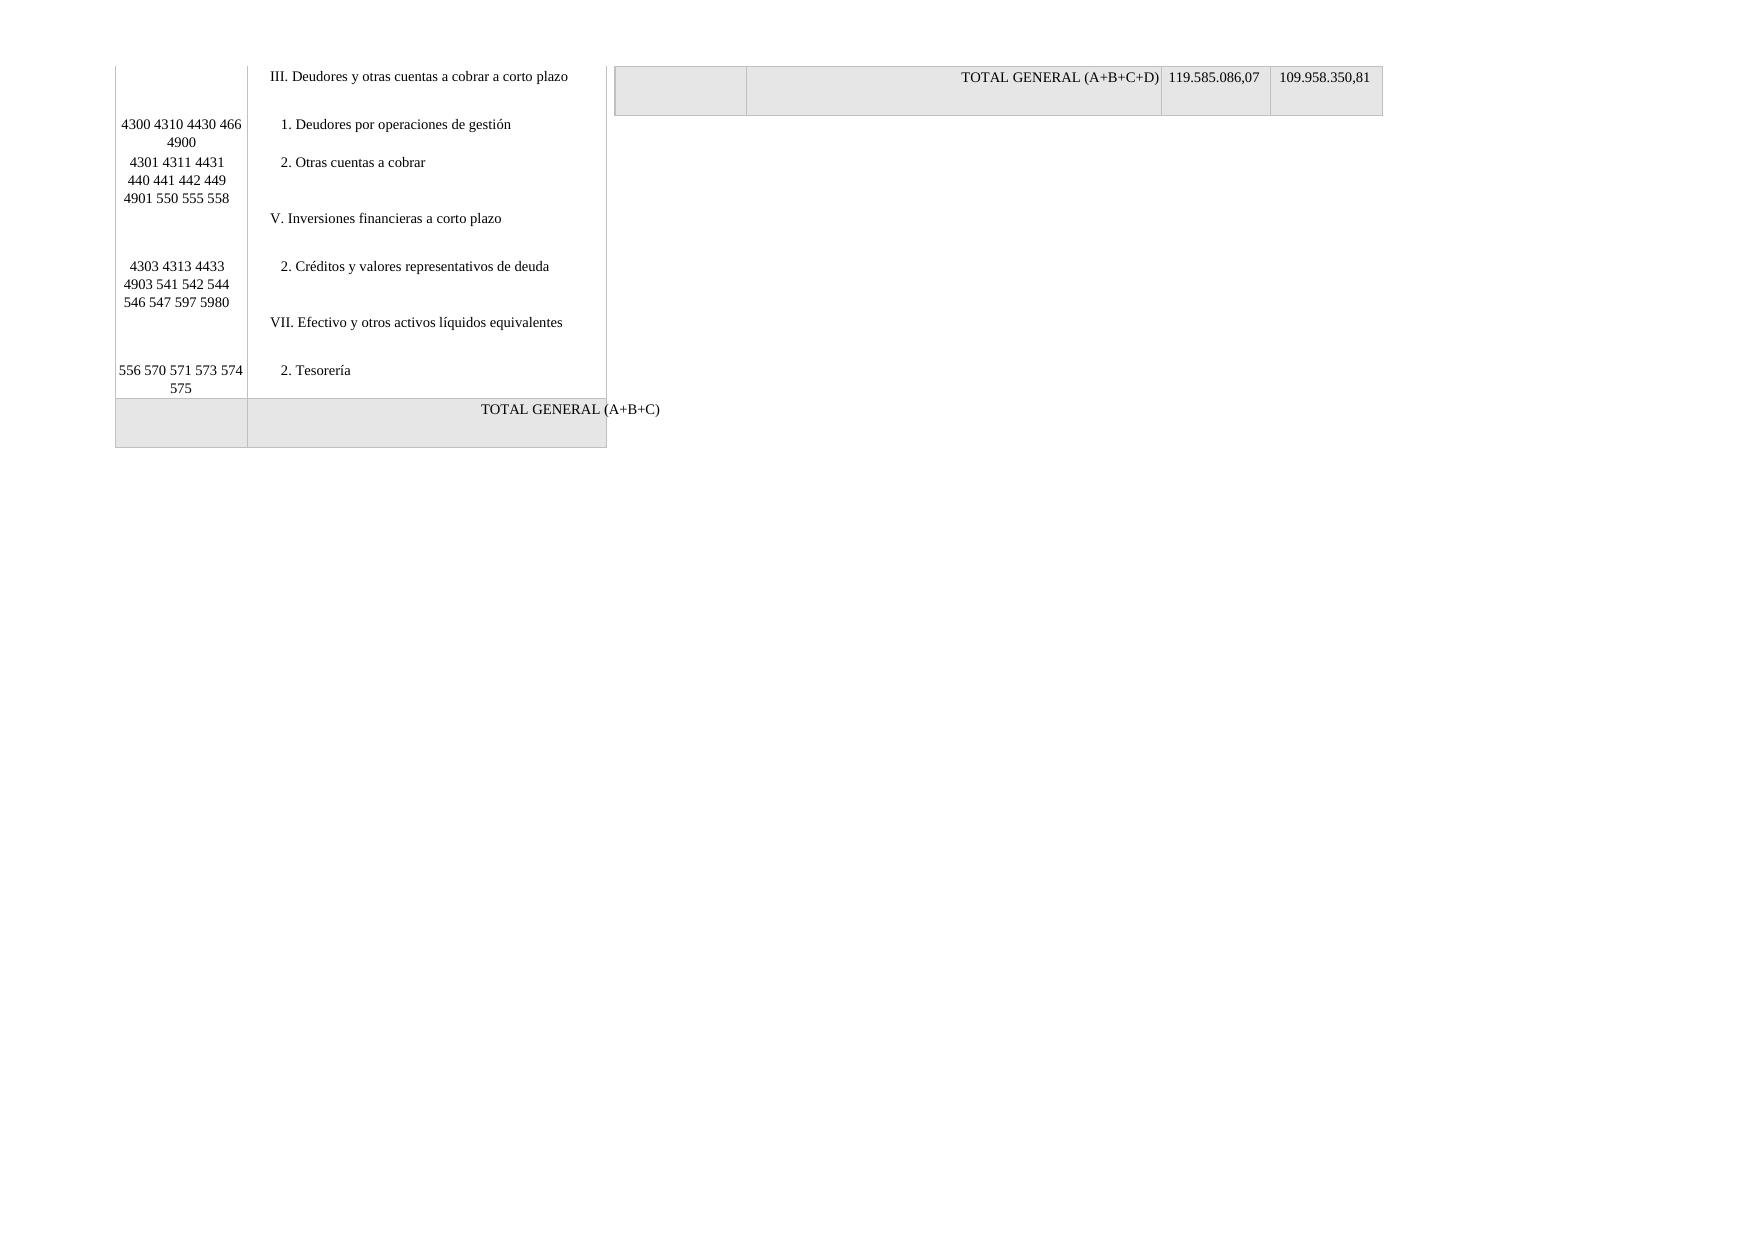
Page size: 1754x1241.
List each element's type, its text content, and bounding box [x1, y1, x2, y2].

table_cell [116, 208, 247, 256]
table_cell 4301 4311 4431 440 441 442 449 4901 550 555 558 [116, 152, 247, 208]
table_cell V. Inversiones financieras a corto plazo [248, 208, 606, 256]
table_cell 2. Tesorería [248, 360, 606, 398]
table_cell 2. Otras cuentas a cobrar [248, 152, 606, 208]
table_cell [616, 67, 746, 115]
table_cell TOTAL GENERAL (A+B+C) [248, 399, 606, 447]
table_cell [116, 399, 247, 447]
table_header [607, 66, 1668, 448]
table_cell 1. Deudores por operaciones de gestión [248, 114, 606, 152]
table_cell 4300 4310 4430 466 4900 [116, 114, 247, 152]
table_cell VII. Efectivo y otros activos líquidos equivalentes [248, 312, 606, 360]
table_cell III. Deudores y otras cuentas a cobrar a corto plazo [248, 66, 606, 114]
table_cell [116, 312, 247, 360]
table_cell [116, 66, 247, 114]
table_cell 119.585.086,07 [1162, 67, 1270, 115]
table_cell 556 570 571 573 574 575 [116, 360, 247, 398]
table_cell 109.958.350,81 [1271, 67, 1382, 115]
table_cell TOTAL GENERAL (A+B+C+D) [747, 67, 1161, 115]
table_cell 4303 4313 4433 4903 541 542 544 546 547 597 5980 [116, 256, 247, 312]
table_cell 2. Créditos y valores representativos de deuda [248, 256, 606, 312]
